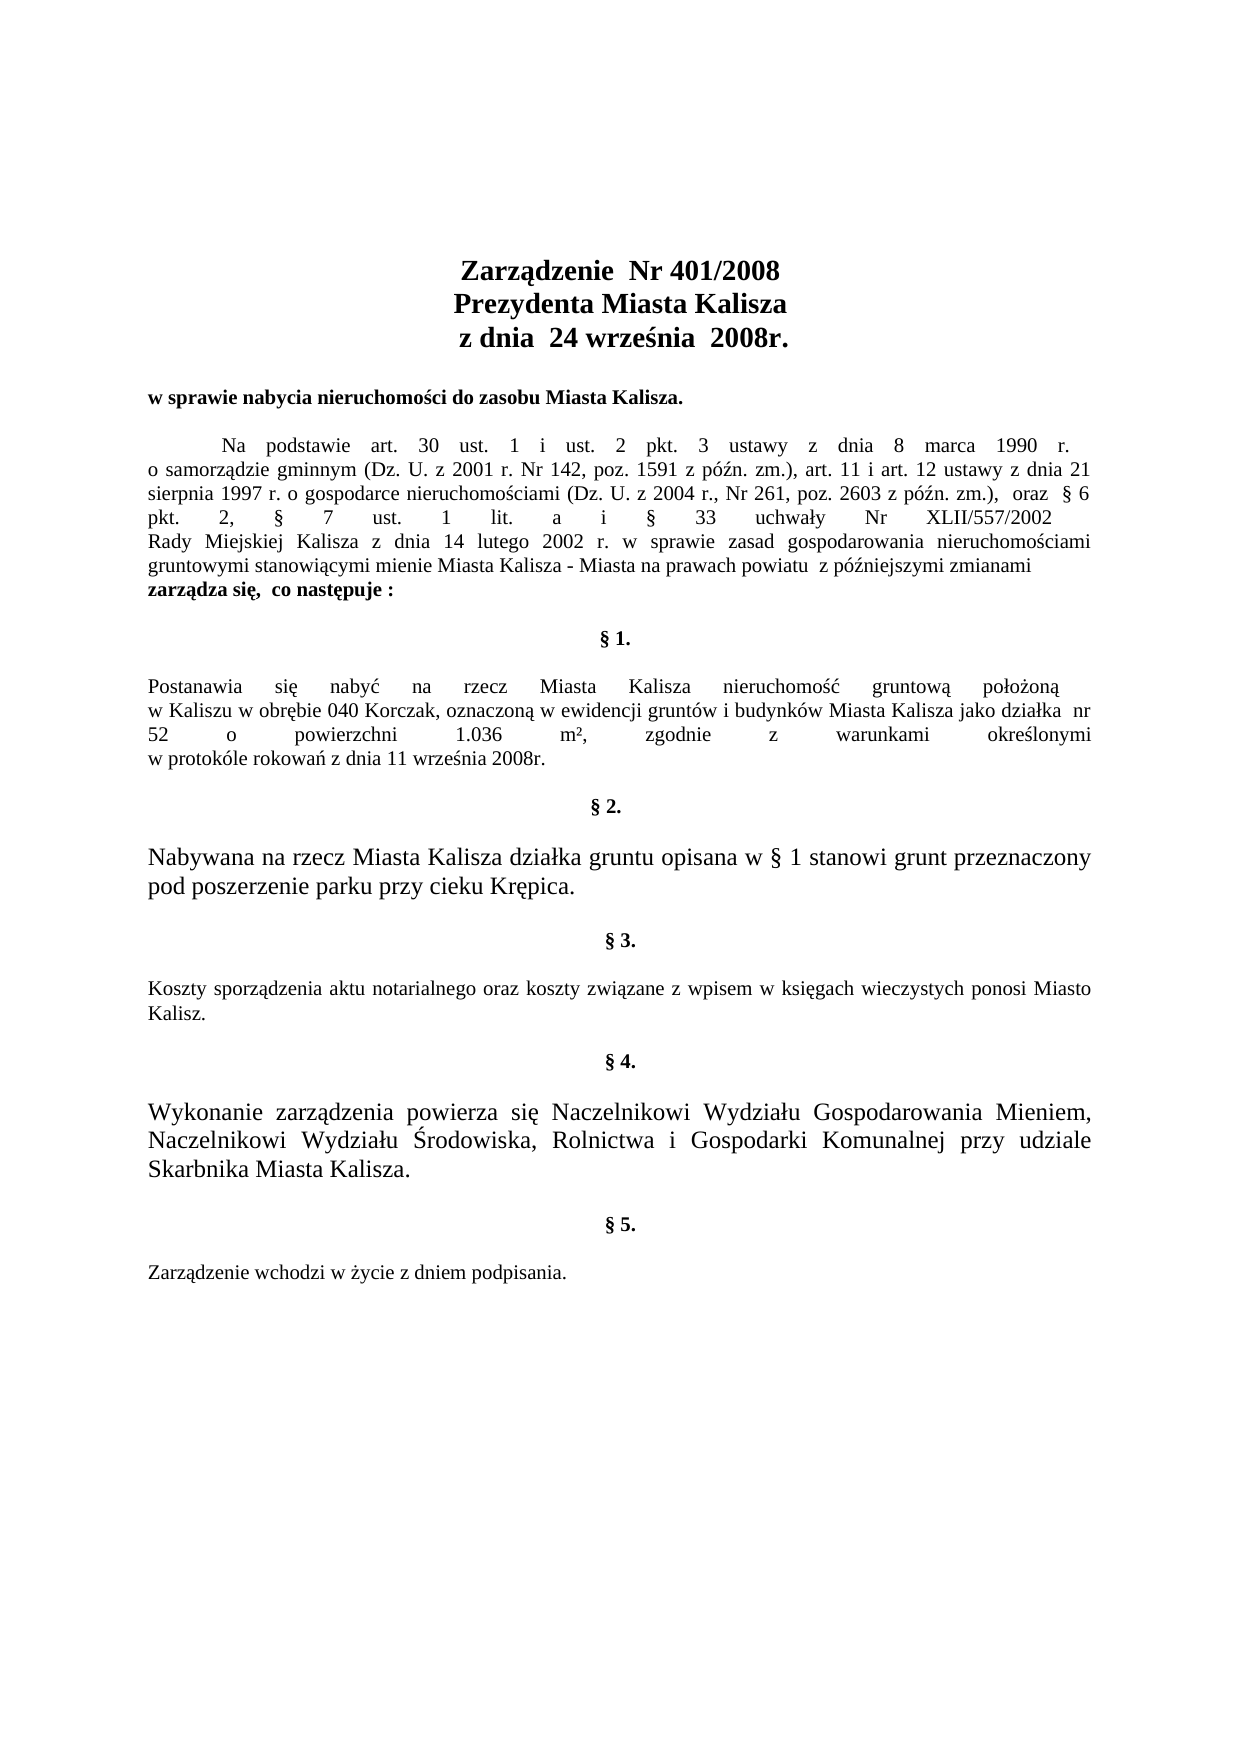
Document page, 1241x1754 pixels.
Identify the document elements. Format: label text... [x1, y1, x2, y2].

text § 5. [148, 1212, 1092, 1236]
text § 3. [148, 928, 1092, 952]
text Zarządzenie wchodzi w życie z dniem podpisania. [148, 1260, 1092, 1284]
text w sprawie nabycia nieruchomości do zasobu Miasta Kalisza. [148, 385, 1092, 409]
text Nabywana na rzecz Miasta Kalisza działka gruntu opisana w § 1 stanowi grunt przeznaczony pod poszerzenie parku przy cieku Krępica. [148, 842, 1092, 899]
text § 2. [516, 794, 1092, 818]
text Zarządzenie Nr 401/2008 [148, 253, 1092, 287]
text Prezydenta Miasta Kalisza [148, 287, 1092, 320]
text Koszty sporządzenia aktu notarialnego oraz koszty związane z wpisem w księgach wieczystych ponosi Miasto Kalisz. [148, 976, 1092, 1024]
text § 1. [148, 625, 1092, 649]
text z dnia 24 września 2008r. [148, 320, 1092, 354]
text § 4. [148, 1048, 1092, 1073]
text Wykonanie zarządzenia powierza się Naczelnikowi Wydziału Gospodarowania Mieniem, Naczelnikowi Wydziału Środowiska, Rolnictwa i Gospodarki Komunalnej przy udziale Skarbnika Miasta Kalisza. [148, 1097, 1092, 1183]
text Postanawia się nabyć na rzecz Miasta Kalisza nieruchomość gruntową położoną w Kaliszu w obrębie 040 Korczak, oznaczoną w ewidencji gruntów i budynków Miasta Kalisza jako działka nr 52 o powierzchni 1.036 m², zgodnie z warunkami określonymi w protokóle rokowań z dnia 11 września 2008r. [148, 673, 1092, 770]
text Na podstawie art. 30 ust. 1 i ust. 2 pkt. 3 ustawy z dnia 8 marca 1990 r. o samorządzie gminnym (Dz. U. z 2001 r. Nr 142, poz. 1591 z późn. zm.), art. 11 i art. 12 ustawy z dnia 21 sierpnia 1997 r. o gospodarce nieruchomościami (Dz. U. z 2004 r., Nr 261, poz. 2603 z późn. zm.), oraz § 6 pkt. 2, § 7 ust. 1 lit. a i § 33 uchwały Nr XLII/557/2002 Rady Miejskiej Kalisza z dnia 14 lutego 2002 r. w sprawie zasad gospodarowania nieruchomościami gruntowymi stanowiącymi mienie Miasta Kalisza - Miasta na prawach powiatu z późniejszymi zmianami [148, 433, 1092, 577]
text zarządza się, co następuje : [148, 577, 1092, 601]
